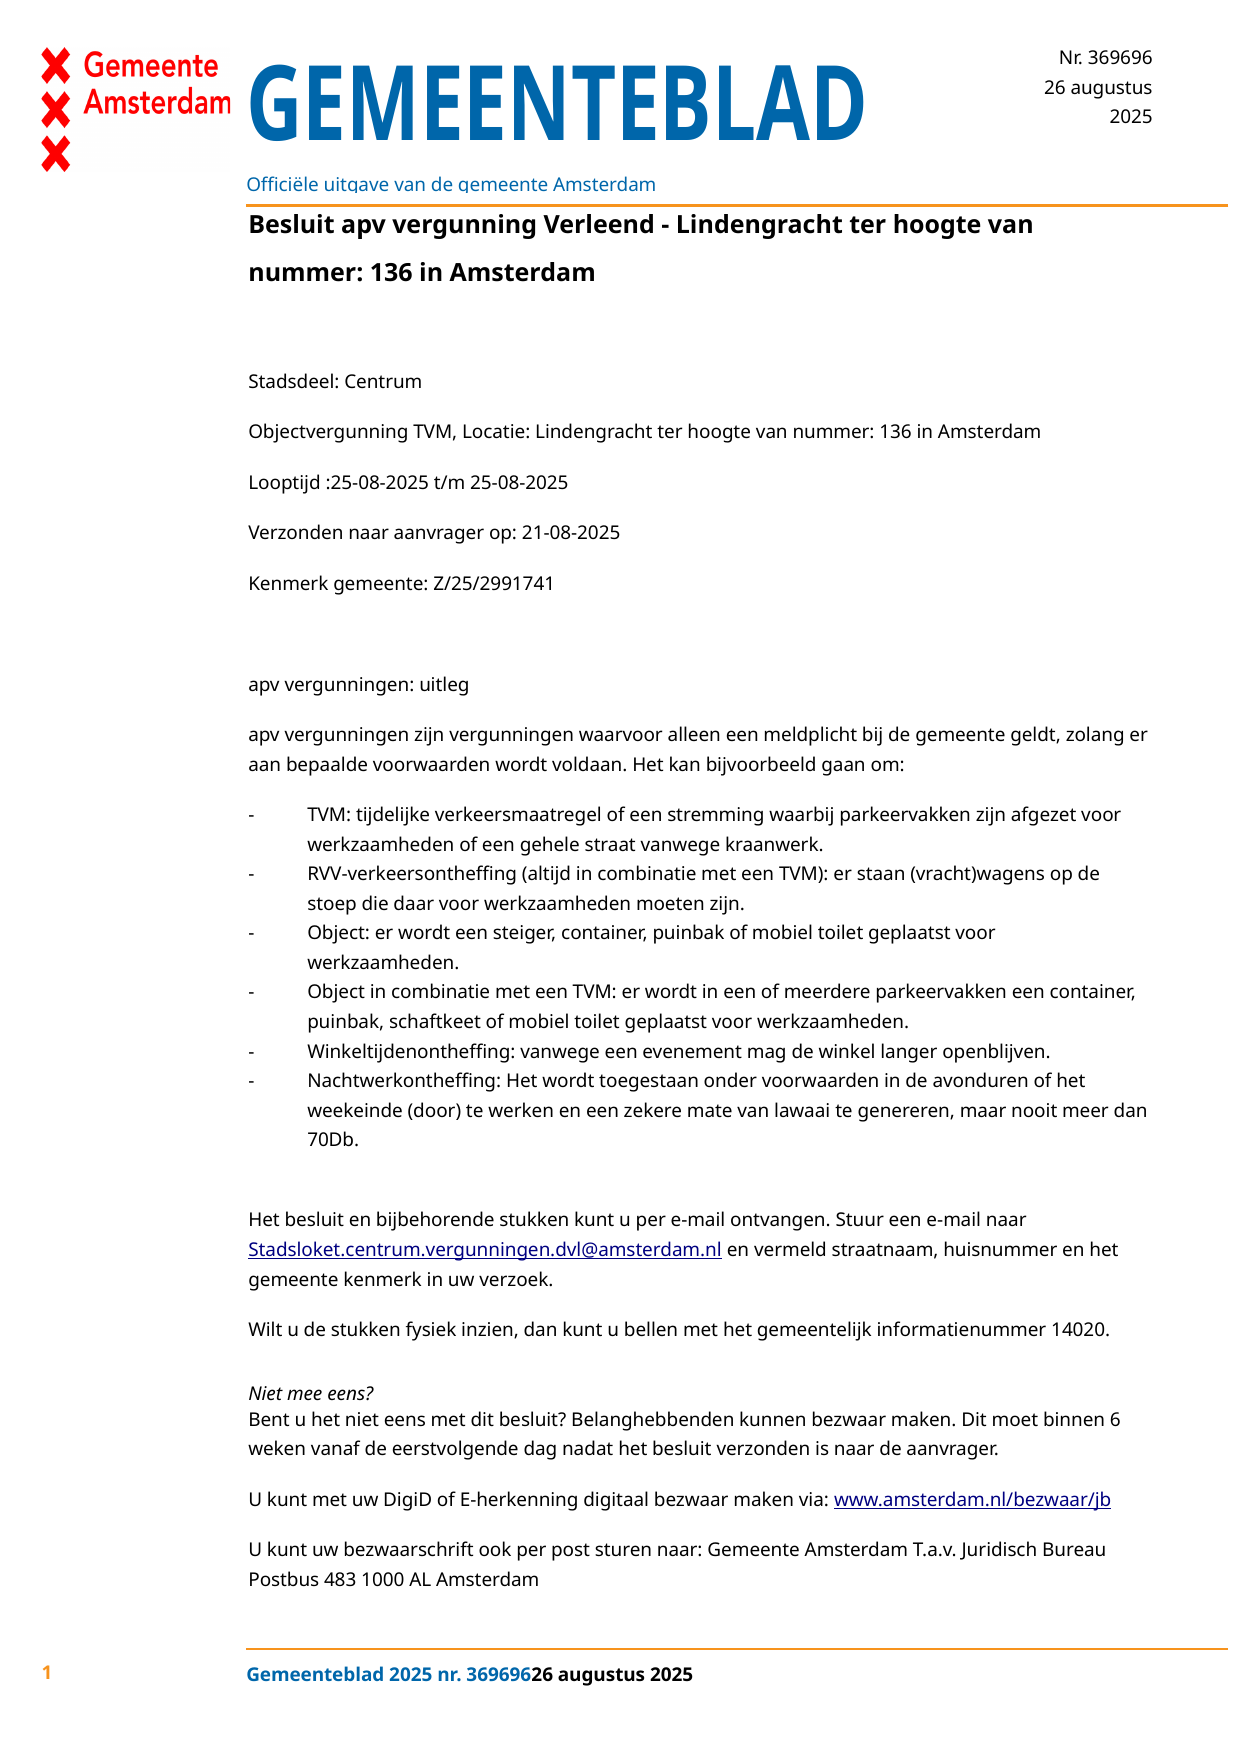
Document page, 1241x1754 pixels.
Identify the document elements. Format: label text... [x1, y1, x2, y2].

text apv vergunningen: uitleg [248, 671, 1152, 697]
text Stadsdeel: Centrum [248, 368, 1152, 394]
text Het besluit en bijbehorende stukken kunt u per e-mail ontvangen. Stuur een e-mail naar Stadsloket.centrum.vergunningen.dvl@amsterdam.nl en vermeld straatnaam, huisnummer en het gemeente kenmerk in uw verzoek. [248, 1207, 1152, 1292]
text Looptijd :25-08-2025 t/m 25-08-2025 [248, 469, 1152, 495]
text Verzonden naar aanvrager op: 21-08-2025 [248, 519, 1152, 545]
list Object in combinatie met een TVM: er wordt in een of meerdere parkeervakken een container, puinbak, schaftkeet of mobiel toilet geplaatst voor werkzaamheden. [248, 979, 1152, 1034]
text Wilt u de stukken fysiek inzien, dan kunt u bellen met het gemeentelijk informatienummer 14020. [248, 1316, 1152, 1342]
text apv vergunningen zijn vergunningen waarvoor alleen een meldplicht bij de gemeente geldt, zolang er aan bepaalde voorwaarden wordt voldaan. Het kan bijvoorbeeld gaan om: [248, 721, 1152, 777]
list Nachtwerkontheffing: Het wordt toegestaan onder voorwaarden in de avonduren of het weekeinde (door) te werken en een zekere mate van lawaai te genereren, maar nooit meer dan 70Db. [248, 1067, 1152, 1152]
text Niet mee eens? [248, 1380, 1152, 1406]
picture [41, 47, 231, 172]
text U kunt met uw DigiD of E-herkenning digitaal bezwaar maken via: www.amsterdam.nl/bezwaar/jb [248, 1486, 1152, 1512]
text Besluit apv vergunning Verleend - Lindengracht ter hoogte van nummer: 136 in Amsterdam [248, 207, 1152, 288]
text Kenmerk gemeente: Z/25/2991741 [248, 570, 1152, 596]
list Winkeltijdenontheffing: vanwege een evenement mag de winkel langer openblijven. [248, 1038, 1152, 1064]
list RVV-verkeersontheffing (altijd in combinatie met een TVM): er staan (vracht)wagens op de stoep die daar voor werkzaamheden moeten zijn. [248, 860, 1152, 916]
text Objectvergunning TVM, Locatie: Lindengracht ter hoogte van nummer: 136 in Amsterdam [248, 419, 1152, 444]
list TVM: tijdelijke verkeersmaatregel of een stremming waarbij parkeervakken zijn afgezet voor werkzaamheden of een gehele straat vanwege kraanwerk. [248, 801, 1152, 857]
text U kunt uw bezwaarschrift ook per post sturen naar: Gemeente Amsterdam T.a.v. Juridisch Bureau Postbus 483 1000 AL Amsterdam [248, 1536, 1152, 1592]
text Bent u het niet eens met dit besluit? Belanghebbenden kunnen bezwaar maken. Dit moet binnen 6 weken vanaf de eerstvolgende dag nadat het besluit verzonden is naar de aanvrager. [248, 1406, 1152, 1461]
list Object: er wordt een steiger, container, puinbak of mobiel toilet geplaatst voor werkzaamheden. [248, 919, 1152, 975]
